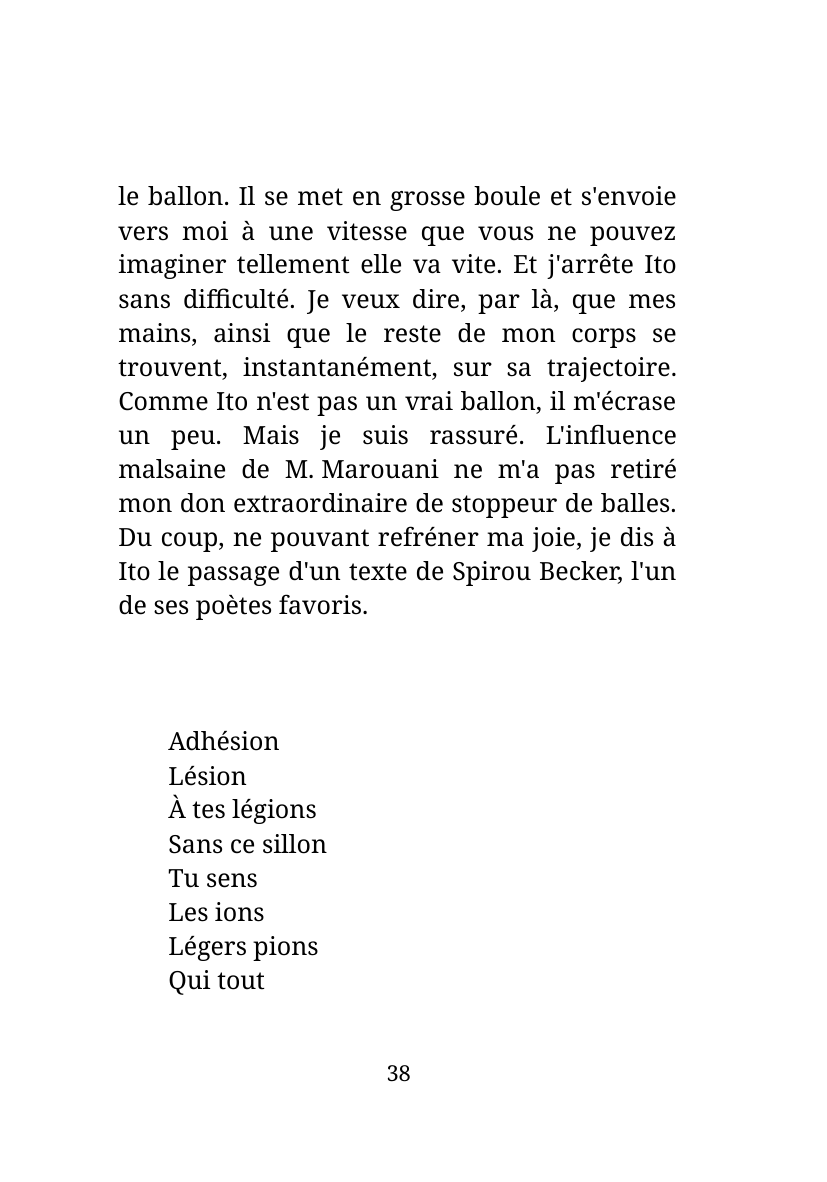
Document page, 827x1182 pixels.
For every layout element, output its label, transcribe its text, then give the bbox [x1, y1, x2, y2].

text Lésion [118, 758, 677, 792]
text Adhésion [118, 724, 677, 758]
text Tu sens [118, 860, 677, 894]
text le ballon. Il se met en grosse boule et s'envoie vers moi à une vitesse que vous ne pouvez imaginer tellement elle va vite. Et j'arrête Ito sans difficulté. Je veux dire, par là, que mes mains, ainsi que le reste de mon corps se trouvent, instantanément, sur sa trajectoire. Comme Ito n'est pas un vrai ballon, il m'écrase un peu. Mais je suis rassuré. L'influence malsaine de M. Marouani ne m'a pas retiré mon don extraordinaire de stoppeur de balles. Du coup, ne pouvant refréner ma joie, je dis à Ito le passage d'un texte de Spirou Becker, l'un de ses poètes favoris. [118, 179, 677, 622]
text Sans ce sillon [118, 826, 677, 860]
text À tes légions [118, 792, 677, 826]
text Légers pions [118, 928, 677, 962]
text Qui tout [118, 962, 677, 997]
text Les ions [118, 894, 677, 928]
